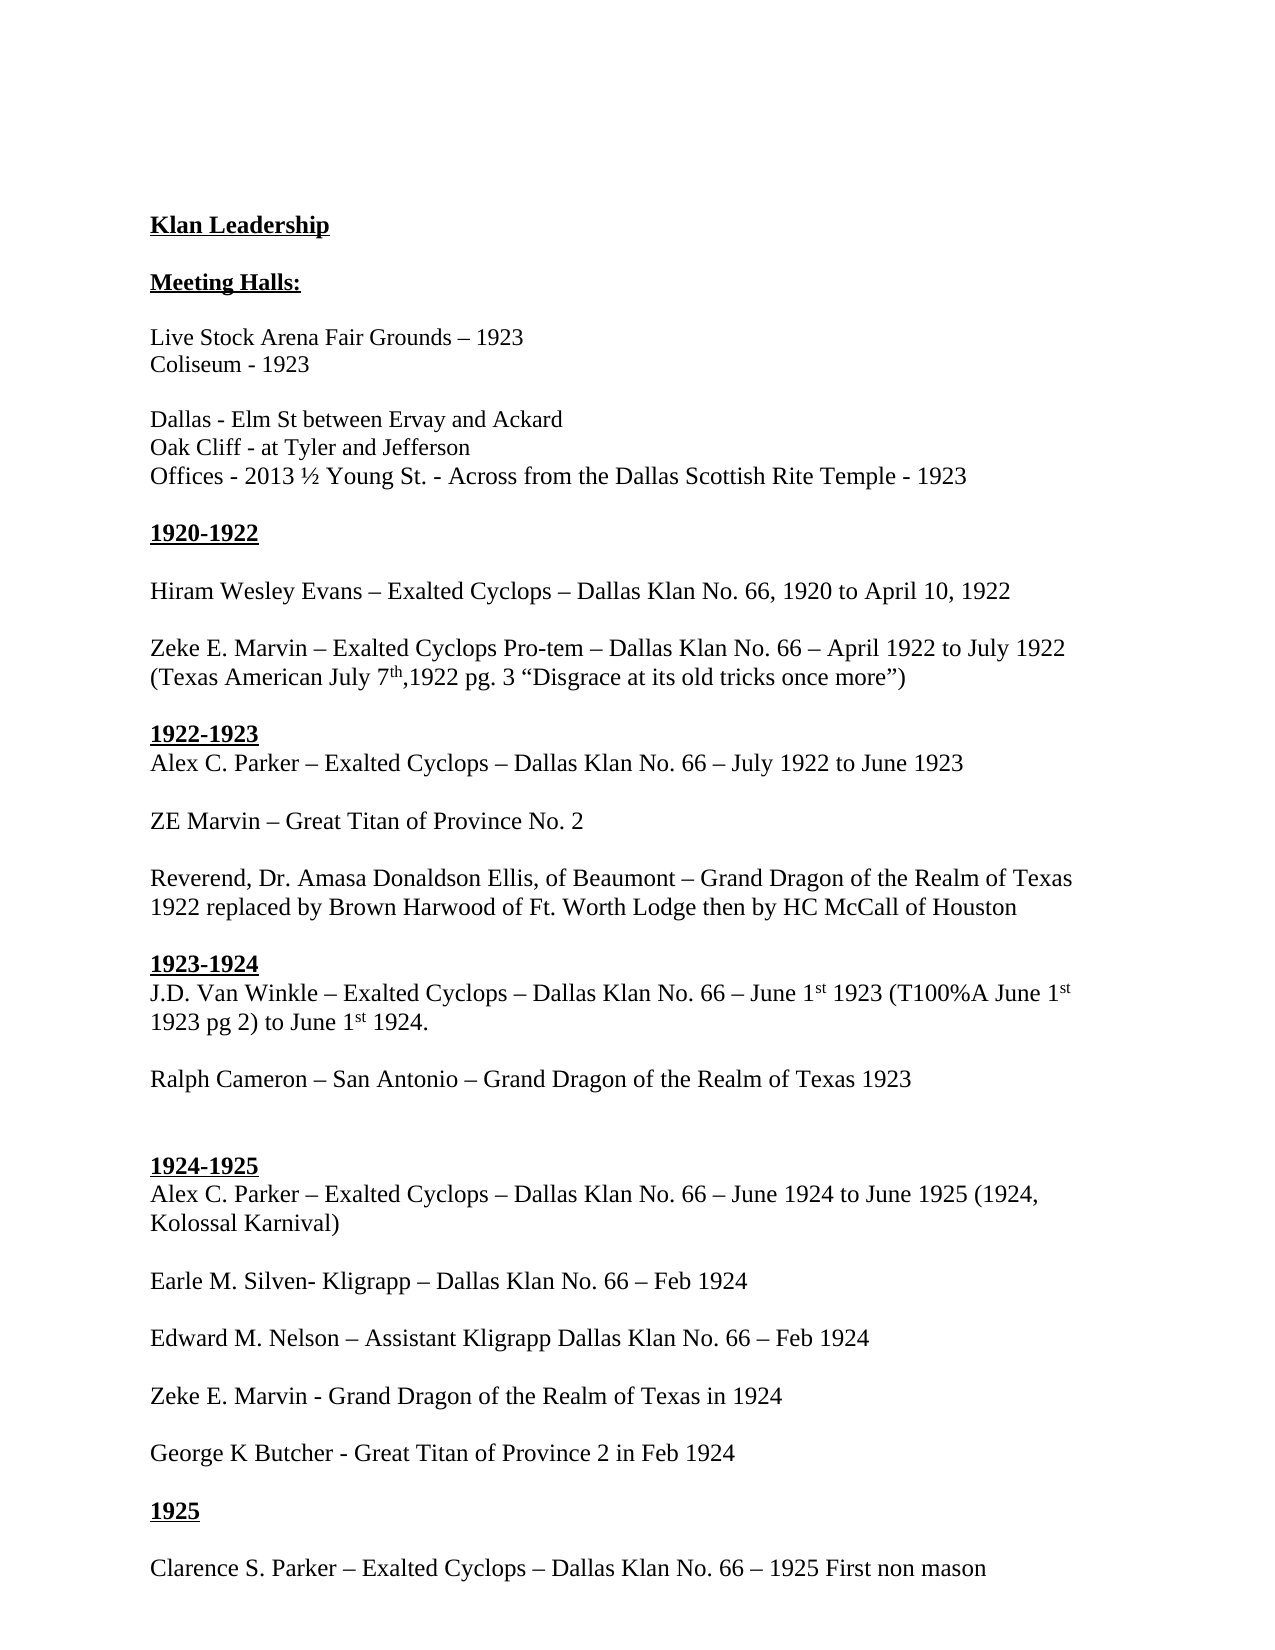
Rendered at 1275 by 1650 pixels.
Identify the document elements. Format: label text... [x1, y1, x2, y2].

text Offices - 2013 ½ Young St. - Across from the Dallas Scottish Rite Temple - 1923 [150, 461, 1125, 489]
text Coliseum - 1923 [150, 350, 1125, 378]
text Clarence S. Parker – Exalted Cyclops – Dallas Klan No. 66 – 1925 First non mason [150, 1553, 1125, 1582]
text 1925 [150, 1496, 1125, 1524]
text Zeke E. Marvin – Exalted Cyclops Pro-tem – Dallas Klan No. 66 – April 1922 to July 1922 (Texas American July 7th,1922 pg. 3 “Disgrace at its old tricks once more”) [150, 633, 1125, 691]
text 1920-1922 [150, 518, 1125, 547]
text Oak Cliff - at Tyler and Jefferson [150, 433, 1125, 461]
text Zeke E. Marvin - Grand Dragon of the Realm of Texas in 1924 [150, 1381, 1125, 1409]
text Alex C. Parker – Exalted Cyclops – Dallas Klan No. 66 – June 1924 to June 1925 (1924, Kolossal Karnival) [150, 1179, 1125, 1237]
text ZE Marvin – Great Titan of Province No. 2 [150, 806, 1125, 834]
text Live Stock Arena Fair Grounds – 1923 [150, 323, 1125, 350]
text Alex C. Parker – Exalted Cyclops – Dallas Klan No. 66 – July 1922 to June 1923 [150, 748, 1125, 777]
text Earle M. Silven- Kligrapp – Dallas Klan No. 66 – Feb 1924 [150, 1266, 1125, 1294]
text Edward M. Nelson – Assistant Kligrapp Dallas Klan No. 66 – Feb 1924 [150, 1323, 1125, 1352]
text George K Butcher - Great Titan of Province 2 in Feb 1924 [150, 1438, 1125, 1467]
text Meeting Halls: [150, 267, 1125, 295]
text 1924-1925 [150, 1151, 1125, 1179]
text 1922-1923 [150, 719, 1125, 748]
text J.D. Van Winkle – Exalted Cyclops – Dallas Klan No. 66 – June 1st 1923 (T100%A June 1st 1923 pg 2) to June 1st 1924. [150, 978, 1125, 1036]
text Dallas - Elm St between Ervay and Ackard [150, 406, 1125, 433]
text Klan Leadership [150, 210, 1125, 239]
text Hiram Wesley Evans – Exalted Cyclops – Dallas Klan No. 66, 1920 to April 10, 1922 [150, 576, 1125, 604]
text Ralph Cameron – San Antonio – Grand Dragon of the Realm of Texas 1923 [150, 1064, 1125, 1093]
text 1923-1924 [150, 949, 1125, 978]
text Reverend, Dr. Amasa Donaldson Ellis, of Beaumont – Grand Dragon of the Realm of Texas 1922 replaced by Brown Harwood of Ft. Worth Lodge then by HC McCall of Houston [150, 863, 1125, 921]
